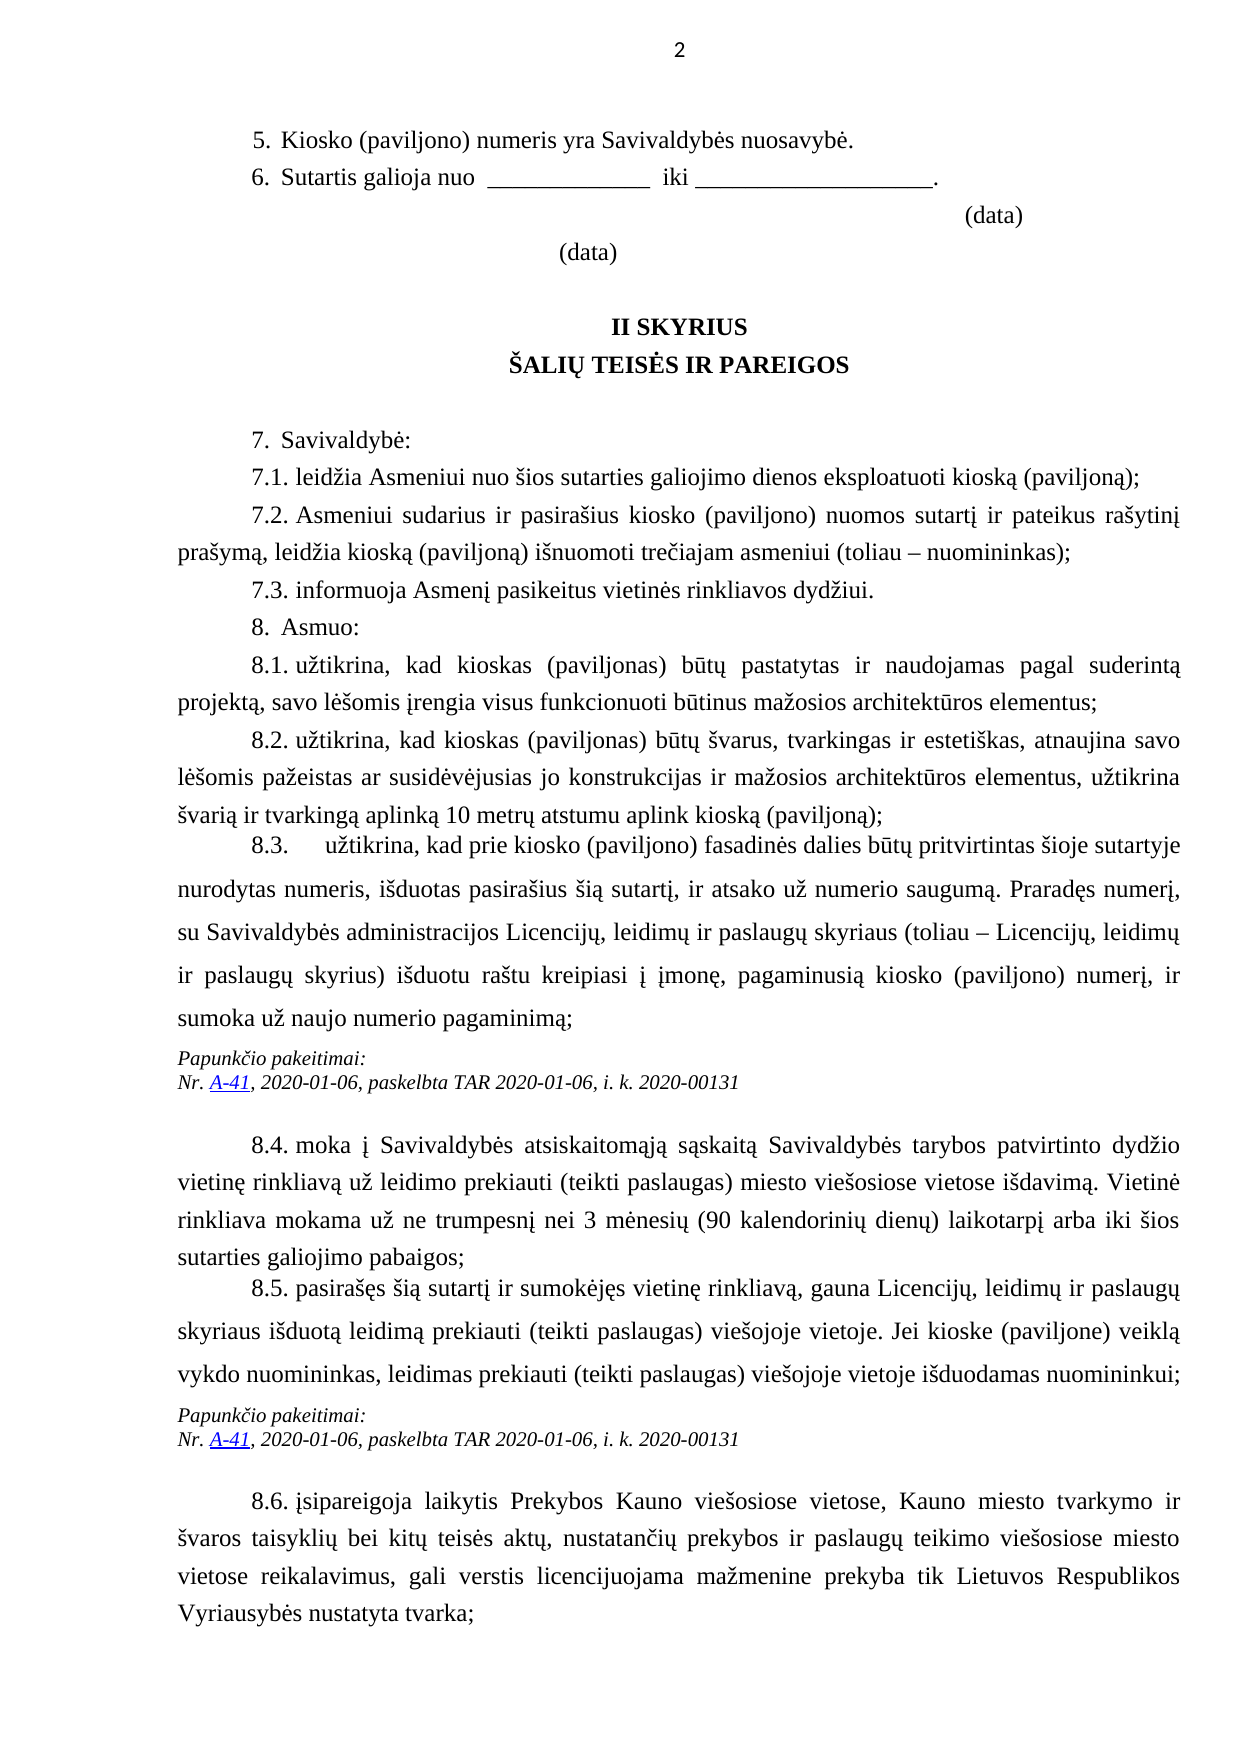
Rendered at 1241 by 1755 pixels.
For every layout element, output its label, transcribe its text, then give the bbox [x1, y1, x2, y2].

text 5. Kiosko (paviljono) numeris yra Savivaldybės nuosavybė. [177, 118, 1181, 156]
text Nr. A-41, 2020-01-06, paskelbta TAR 2020-01-06, i. k. 2020-00131 [177, 1070, 1181, 1094]
text 8.6. įsipareigoja laikytis Prekybos Kauno viešosiose vietose, Kauno miesto tvarkymo ir švaros taisyklių bei kitų teisės aktų, nustatančių prekybos ir paslaugų teikimo viešosiose miesto vietose reikalavimus, gali verstis licencijuojama mažmenine prekyba tik Lietuvos Respublikos Vyriausybės nustatyta tvarka; [177, 1479, 1181, 1629]
text 7. Savivaldybė: [177, 418, 1181, 456]
text 8.4. moka į Savivaldybės atsiskaitomąją sąskaitą Savivaldybės tarybos patvirtinto dydžio vietinę rinkliavą už leidimo prekiauti (teikti paslaugas) miesto viešosiose vietose išdavimą. Vietinė rinkliava mokama už ne trumpesnį nei 3 mėnesių (90 kalendorinių dienų) laikotarpį arba iki šios sutarties galiojimo pabaigos; [177, 1123, 1181, 1273]
text ŠALIŲ TEISĖS IR PAREIGOS [177, 343, 1181, 381]
text 8.3. užtikrina, kad prie kiosko (paviljono) fasadinės dalies būtų pritvirtintas šioje sutartyje nurodytas numeris, išduotas pasirašius šią sutartį, ir atsako už numerio saugumą. Praradęs numerį, su Savivaldybės administracijos Licencijų, leidimų ir paslaugų skyriaus (toliau – Licencijų, leidimų ir paslaugų skyrius) išduotu raštu kreipiasi į įmonę, pagaminusią kiosko (paviljono) numerį, ir sumoka už naujo numerio pagaminimą; [177, 831, 1181, 1032]
text 7.2. Asmeniui sudarius ir pasirašius kiosko (paviljono) nuomos sutartį ir pateikus rašytinį prašymą, leidžia kioską (paviljoną) išnuomoti trečiajam asmeniui (toliau – nuomininkas); [177, 493, 1181, 568]
text 8.2. užtikrina, kad kioskas (paviljonas) būtų švarus, tvarkingas ir estetiškas, atnaujina savo lėšomis pažeistas ar susidėvėjusias jo konstrukcijas ir mažosios architektūros elementus, užtikrina švarią ir tvarkingą aplinką 10 metrų atstumu aplink kioską (paviljoną); [177, 718, 1181, 831]
text Nr. A-41, 2020-01-06, paskelbta TAR 2020-01-06, i. k. 2020-00131 [177, 1427, 1181, 1451]
text 8.1. užtikrina, kad kioskas (paviljonas) būtų pastatytas ir naudojamas pagal suderintą projektą, savo lėšomis įrengia visus funkcionuoti būtinus mažosios architektūros elementus; [177, 643, 1181, 718]
text 6. Sutartis galioja nuo _____________ iki ___________________. (data) (data) [251, 156, 1181, 268]
text 7.1. leidžia Asmeniui nuo šios sutarties galiojimo dienos eksploatuoti kioską (paviljoną); [177, 456, 1181, 493]
text 8.5. pasirašęs šią sutartį ir sumokėjęs vietinę rinkliavą, gauna Licencijų, leidimų ir paslaugų skyriaus išduotą leidimą prekiauti (teikti paslaugas) viešojoje vietoje. Jei kioske (paviljone) veiklą vykdo nuomininkas, leidimas prekiauti (teikti paslaugas) viešojoje vietoje išduodamas nuomininkui; [177, 1273, 1181, 1388]
text Papunkčio pakeitimai: [177, 1046, 1181, 1070]
text Papunkčio pakeitimai: [177, 1402, 1181, 1427]
text II SKYRIUS [177, 306, 1181, 343]
text 7.3. informuoja Asmenį pasikeitus vietinės rinkliavos dydžiui. [177, 568, 1181, 606]
text 8. Asmuo: [177, 606, 1181, 643]
